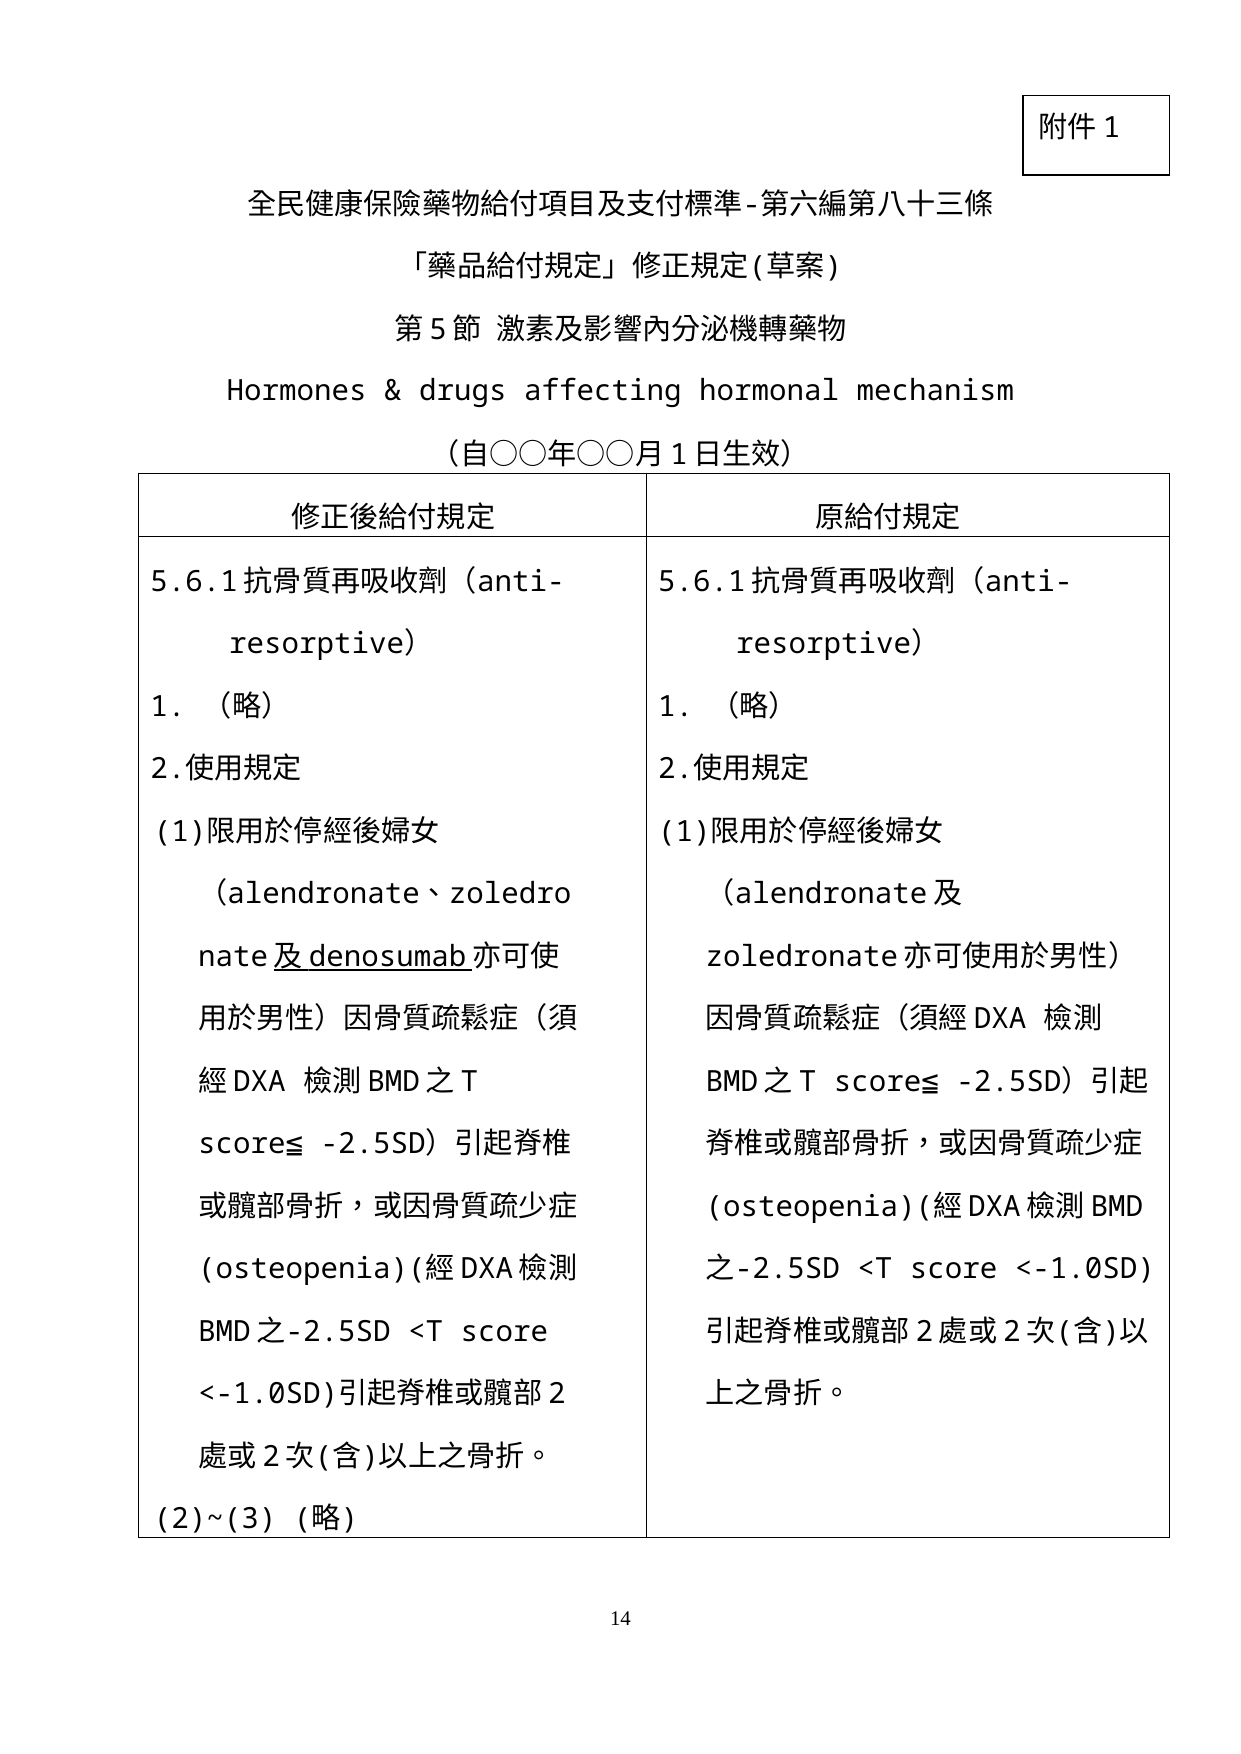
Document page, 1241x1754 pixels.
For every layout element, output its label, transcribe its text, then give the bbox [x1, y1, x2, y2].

text Hormones & drugs affecting hormonal mechanism [148, 347, 1092, 410]
text （自○○年○○月1日生效） [148, 410, 1092, 472]
table_header 修正後給付規定 [139, 474, 646, 536]
text 附件1 [1038, 104, 1154, 146]
text 「藥品給付規定」修正規定(草案) [148, 222, 1092, 285]
table_cell 5.6.1抗骨質再吸收劑（anti- resorptive） 1. （略） 2.使用規定 (1)限用於停經後婦女（alendronate、zoledronate及denosumab亦可使用於男性）因骨質疏鬆症（須經DXA 檢測BMD之T score≦ -2.5SD）引起脊椎或髖部骨折，或因骨質疏少症(osteopenia)(經DXA檢測BMD之-2.5SD <T score <-1.0SD)引起脊椎或髖部2處或2次(含)以上之骨折。 (2)~(3) (略) [139, 537, 646, 1537]
text 第5節 激素及影響內分泌機轉藥物 [148, 285, 1092, 347]
table_header 原給付規定 [647, 474, 1169, 536]
text [1024, 96, 1169, 174]
text 全民健康保險藥物給付項目及支付標準-第六編第八十三條 [148, 160, 1092, 222]
table_cell 5.6.1抗骨質再吸收劑（anti- resorptive） 1. （略） 2.使用規定 (1)限用於停經後婦女（alendronate及zoledronate亦可使用於男性）因骨質疏鬆症（須經DXA 檢測BMD之T score≦ -2.5SD）引起脊椎或髖部骨折，或因骨質疏少症(osteopenia)(經DXA檢測BMD之-2.5SD <T score <-1.0SD)引起脊椎或髖部2處或2次(含)以上之骨折。 [647, 537, 1169, 1537]
